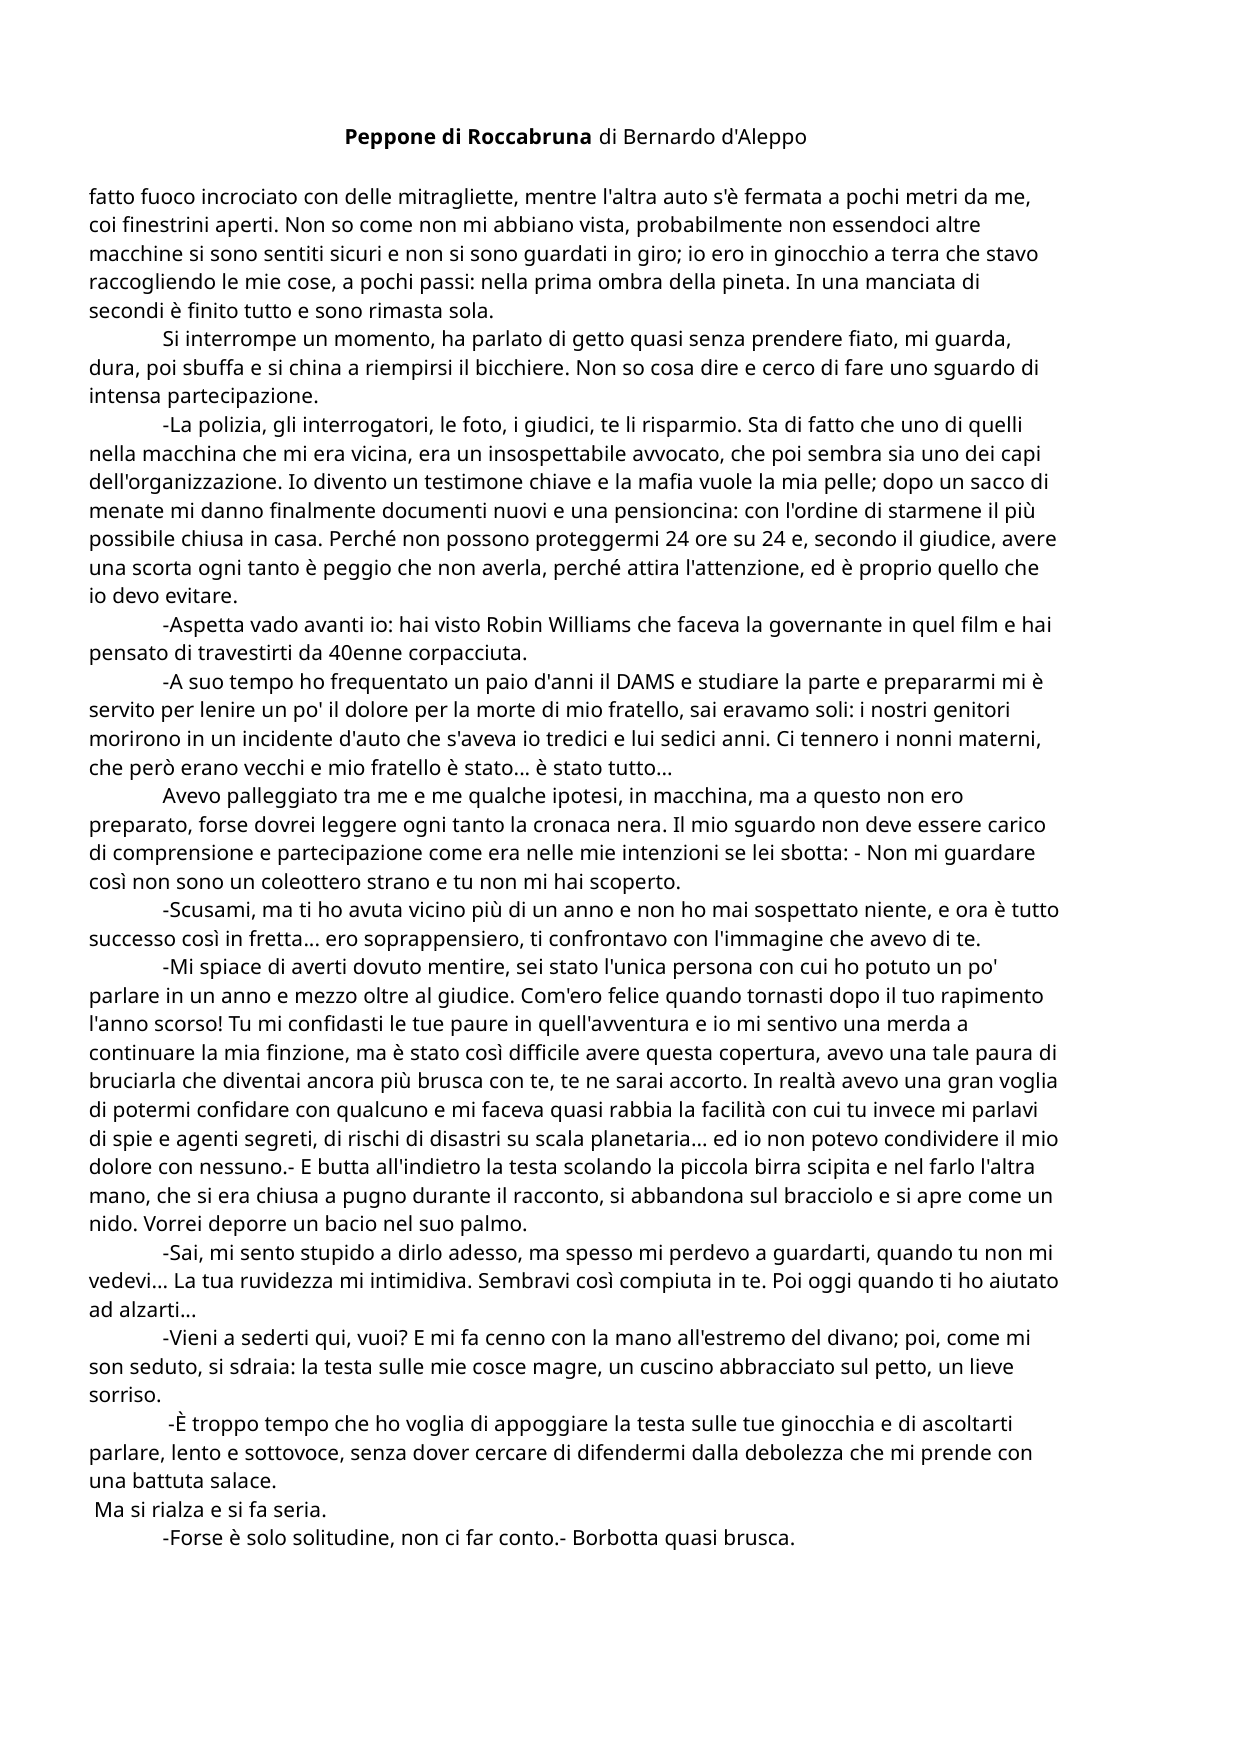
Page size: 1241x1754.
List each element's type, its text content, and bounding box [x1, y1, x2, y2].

text Ma si rialza e si fa seria. [88, 1494, 1063, 1523]
text fatto fuoco incrociato con delle mitragliette, mentre l'altra auto s'è fermata a pochi metri da me, coi finestrini aperti. Non so come non mi abbiano vista, probabilmente non essendoci altre macchine si sono sentiti sicuri e non si sono guardati in giro; io ero in ginocchio a terra che stavo raccogliendo le mie cose, a pochi passi: nella prima ombra della pineta. In una manciata di secondi è finito tutto e sono rimasta sola. [88, 182, 1063, 324]
text -Mi spiace di averti dovuto mentire, sei stato l'unica persona con cui ho potuto un po' parlare in un anno e mezzo oltre al giudice. Com'ero felice quando tornasti dopo il tuo rapimento l'anno scorso! Tu mi confidasti le tue paure in quell'avventura e io mi sentivo una merda a continuare la mia finzione, ma è stato così difficile avere questa copertura, avevo una tale paura di bruciarla che diventai ancora più brusca con te, te ne sarai accorto. In realtà avevo una gran voglia di potermi confidare con qualcuno e mi faceva quasi rabbia la facilità con cui tu invece mi parlavi di spie e agenti segreti, di rischi di disastri su scala planetaria... ed io non potevo condividere il mio dolore con nessuno.- E butta all'indietro la testa scolando la piccola birra scipita e nel farlo l'altra mano, che si era chiusa a pugno durante il racconto, si abbandona sul bracciolo e si apre come un nido. Vorrei deporre un bacio nel suo palmo. [88, 952, 1063, 1238]
text Si interrompe un momento, ha parlato di getto quasi senza prendere fiato, mi guarda, dura, poi sbuffa e si china a riempirsi il bicchiere. Non so cosa dire e cerco di fare uno sguardo di intensa partecipazione. [88, 324, 1063, 410]
text -Vieni a sederti qui, vuoi? E mi fa cenno con la mano all'estremo del divano; poi, come mi son seduto, si sdraia: la testa sulle mie cosce magre, un cuscino abbracciato sul petto, un lieve sorriso. [88, 1323, 1063, 1409]
text -La polizia, gli interrogatori, le foto, i giudici, te li risparmio. Sta di fatto che uno di quelli nella macchina che mi era vicina, era un insospettabile avvocato, che poi sembra sia uno dei capi dell'organizzazione. Io divento un testimone chiave e la mafia vuole la mia pelle; dopo un sacco di menate mi danno finalmente documenti nuovi e una pensioncina: con l'ordine di starmene il più possibile chiusa in casa. Perché non possono proteggermi 24 ore su 24 e, secondo il giudice, avere una scorta ogni tanto è peggio che non averla, perché attira l'attenzione, ed è proprio quello che io devo evitare. [88, 410, 1063, 610]
text -Forse è solo solitudine, non ci far conto.- Borbotta quasi brusca. [88, 1523, 1063, 1552]
text -Aspetta vado avanti io: hai visto Robin Williams che faceva la governante in quel film e hai pensato di travestirti da 40enne corpacciuta. [88, 610, 1063, 667]
text -A suo tempo ho frequentato un paio d'anni il DAMS e studiare la parte e prepararmi mi è servito per lenire un po' il dolore per la morte di mio fratello, sai eravamo soli: i nostri genitori morirono in un incidente d'auto che s'aveva io tredici e lui sedici anni. Ci tennero i nonni materni, che però erano vecchi e mio fratello è stato... è stato tutto... [88, 667, 1063, 781]
text -Sai, mi sento stupido a dirlo adesso, ma spesso mi perdevo a guardarti, quando tu non mi vedevi... La tua ruvidezza mi intimidiva. Sembravi così compiuta in te. Poi oggi quando ti ho aiutato ad alzarti... [88, 1238, 1063, 1323]
text -Scusami, ma ti ho avuta vicino più di un anno e non ho mai sospettato niente, e ora è tutto successo così in fretta... ero soprappensiero, ti confrontavo con l'immagine che avevo di te. [88, 895, 1063, 952]
text Avevo palleggiato tra me e me qualche ipotesi, in macchina, ma a questo non ero preparato, forse dovrei leggere ogni tanto la cronaca nera. Il mio sguardo non deve essere carico di comprensione e partecipazione come era nelle mie intenzioni se lei sbotta: - Non mi guardare così non sono un coleottero strano e tu non mi hai scoperto. [88, 781, 1063, 895]
text -È troppo tempo che ho voglia di appoggiare la testa sulle tue ginocchia e di ascoltarti parlare, lento e sottovoce, senza dover cercare di difendermi dalla debolezza che mi prende con una battuta salace. [88, 1409, 1063, 1494]
